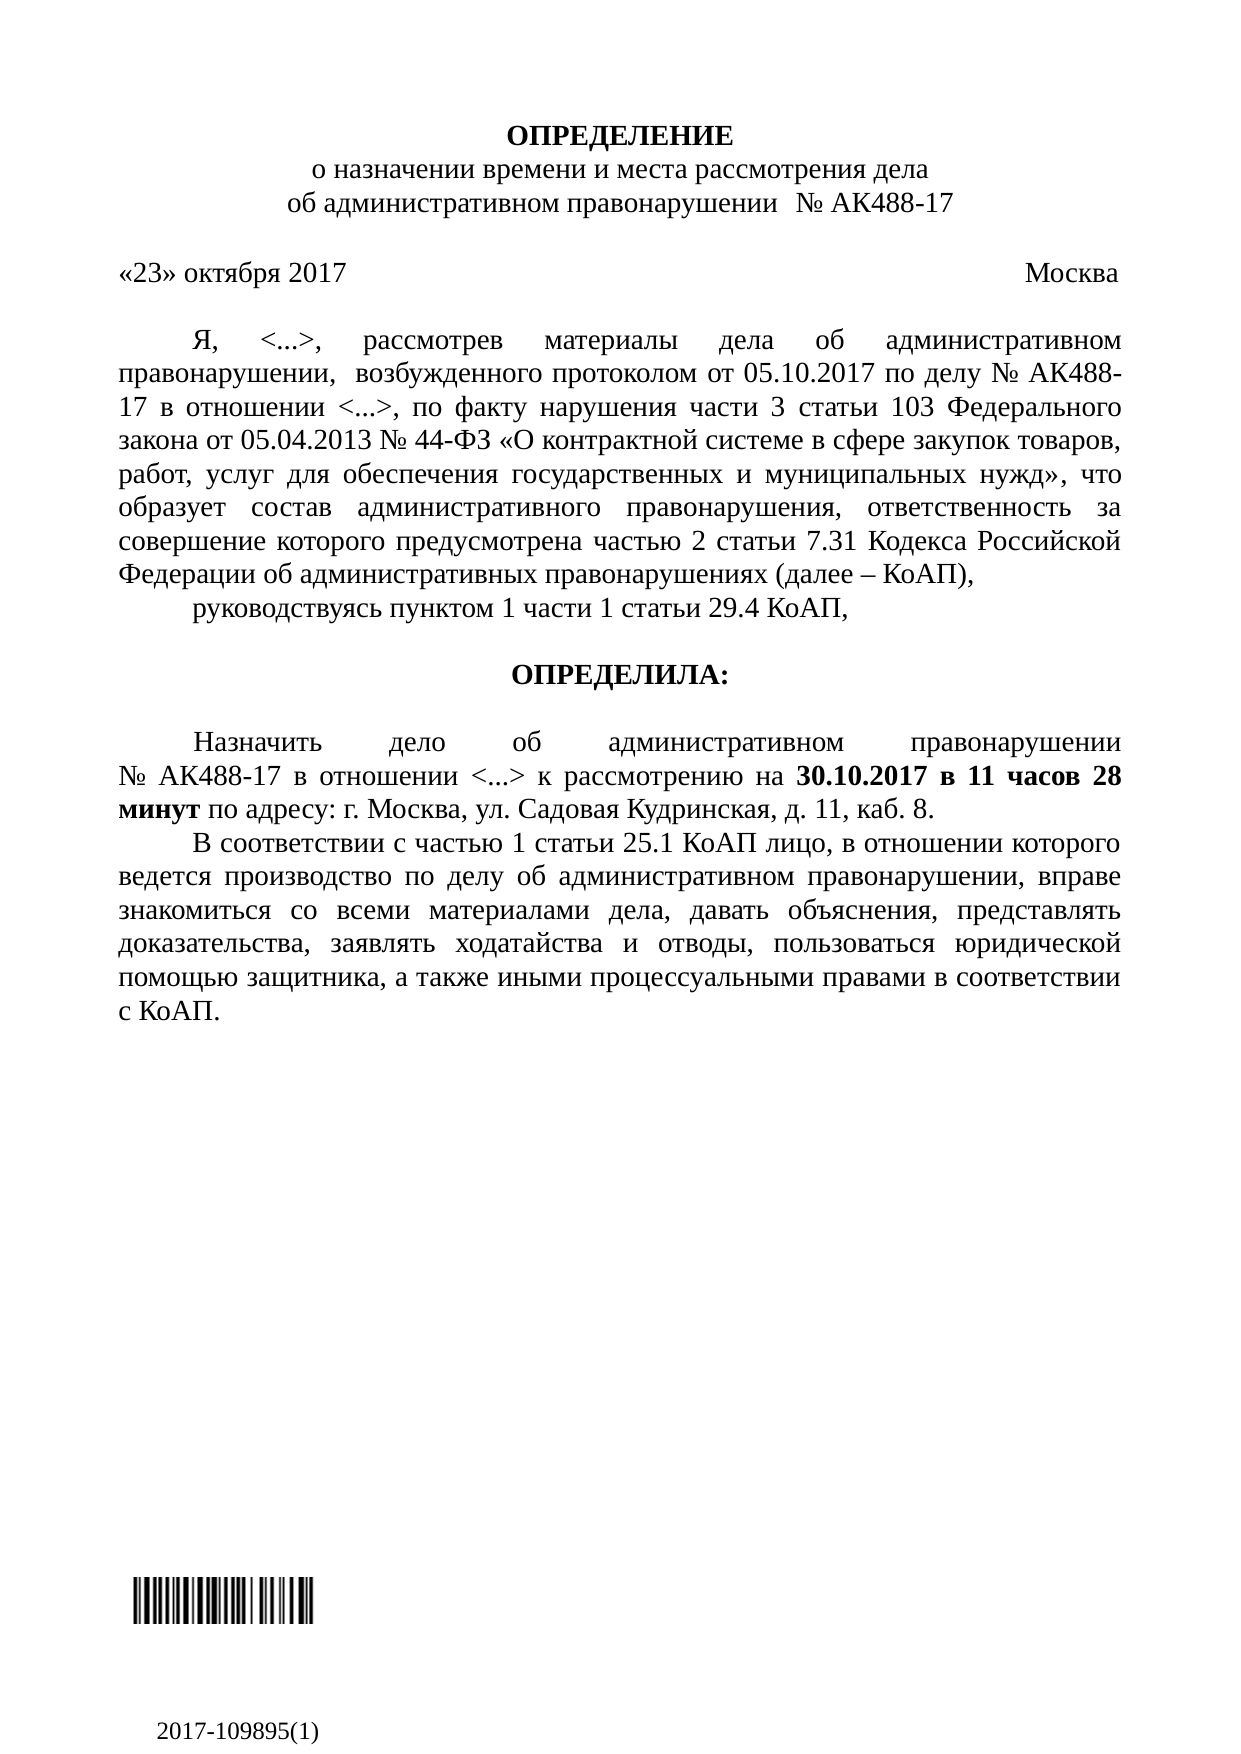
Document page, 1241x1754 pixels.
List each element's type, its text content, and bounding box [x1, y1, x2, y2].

text «23» октября 2017 Москва [118, 255, 1122, 288]
text о назначении времени и места рассмотрения дела [118, 152, 1122, 185]
text Назначить дело об административном правонарушении № АК488-17 в отношении <...> к рассмотрению на 30.10.2017 в 11 часов 28 минут по адресу: г. Москва, ул. Садовая Кудринская, д. 11, каб. 8. [118, 724, 1122, 825]
picture [118, 1577, 331, 1624]
text В соответствии с частью 1 статьи 25.1 КоАП лицо, в отношении которого ведется производство по делу об административном правонарушении, вправе знакомиться со всеми материалами дела, давать объяснения, представлять доказательства, заявлять ходатайства и отводы, пользоваться юридической помощью защитника, а также иными процессуальными правами в соответствии с КоАП. [118, 825, 1122, 1026]
text об административном правонарушении № АК488-17 [118, 185, 1122, 221]
text Я, <...>, рассмотрев материалы дела об административном правонарушении, возбужденного протоколом от 05.10.2017 по делу № АК488-17 в отношении <...>, по факту нарушения части 3 статьи 103 Федерального закона от 05.04.2013 № 44-ФЗ «О контрактной системе в сфере закупок товаров, работ, услуг для обеспечения государственных и муниципальных нужд», что образует состав административного правонарушения, ответственность за совершение которого предусмотрена частью 2 статьи 7.31 Кодекса Российской Федерации об административных правонарушениях (далее – КоАП), [118, 322, 1122, 590]
text ОПРЕДЕЛИЛА: [118, 657, 1122, 691]
text руководствуясь пунктом 1 части 1 статьи 29.4 КоАП, [118, 590, 1122, 624]
subtitle ОПРЕДЕЛЕНИЕ [118, 118, 1122, 152]
